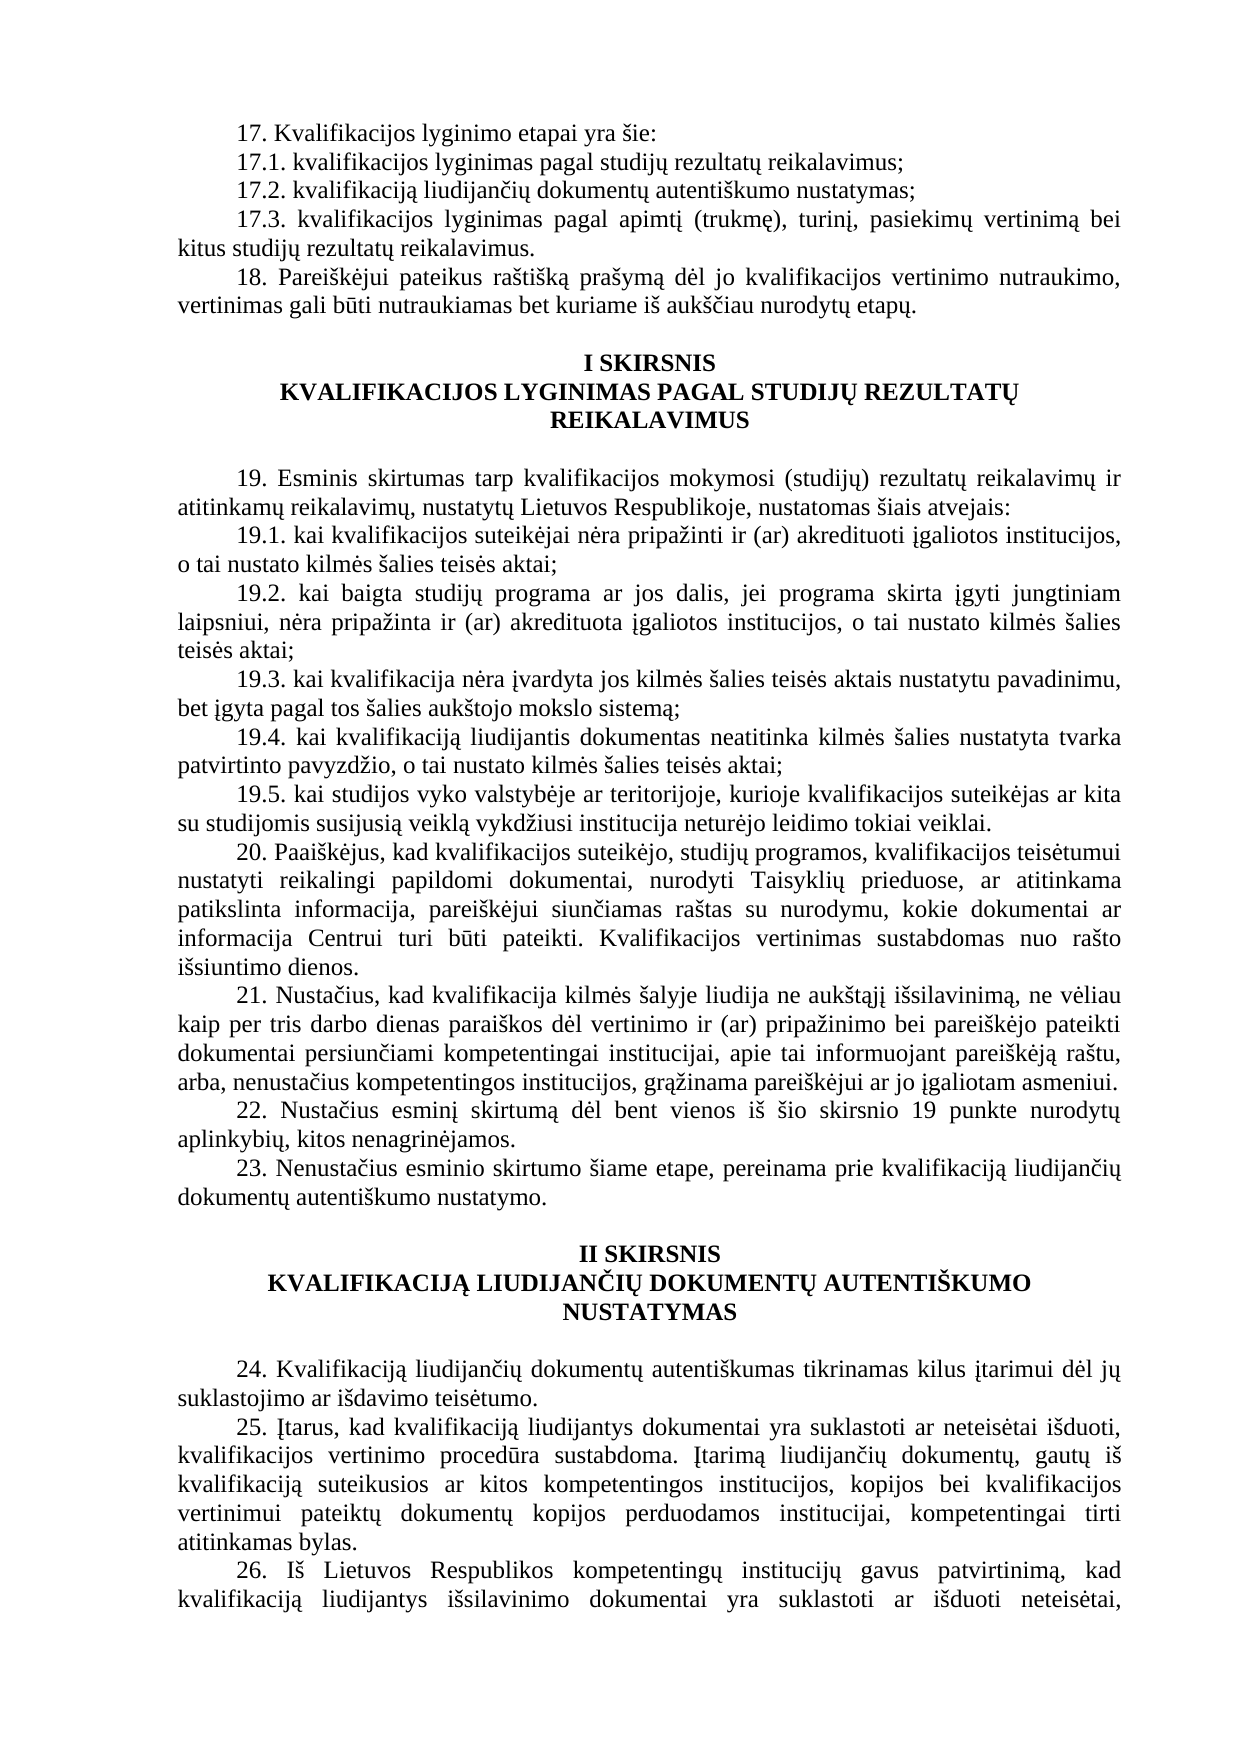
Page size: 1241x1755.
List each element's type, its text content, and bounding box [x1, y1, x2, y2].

text 24. Kvalifikaciją liudijančių dokumentų autentiškumas tikrinamas kilus įtarimui dėl jų suklastojimo ar išdavimo teisėtumo. [177, 1354, 1122, 1412]
text 21. Nustačius, kad kvalifikacija kilmės šalyje liudija ne aukštąjį išsilavinimą, ne vėliau kaip per tris darbo dienas paraiškos dėl vertinimo ir (ar) pripažinimo bei pareiškėjo pateikti dokumentai persiunčiami kompetentingai institucijai, apie tai informuojant pareiškėją raštu, arba, nenustačius kompetentingos institucijos, grąžinama pareiškėjui ar jo įgaliotam asmeniui. [177, 981, 1122, 1096]
text II SKIRSNIS [177, 1239, 1122, 1268]
text 23. Nenustačius esminio skirtumo šiame etape, pereinama prie kvalifikaciją liudijančių dokumentų autentiškumo nustatymo. [177, 1153, 1122, 1211]
text 25. Įtarus, kad kvalifikaciją liudijantys dokumentai yra suklastoti ar neteisėtai išduoti, kvalifikacijos vertinimo procedūra sustabdoma. Įtarimą liudijančių dokumentų, gautų iš kvalifikaciją suteikusios ar kitos kompetentingos institucijos, kopijos bei kvalifikacijos vertinimui pateiktų dokumentų kopijos perduodamos institucijai, kompetentingai tirti atitinkamas bylas. [177, 1412, 1122, 1556]
text 19.3. kai kvalifikacija nėra įvardyta jos kilmės šalies teisės aktais nustatytu pavadinimu, bet įgyta pagal tos šalies aukštojo mokslo sistemą; [177, 664, 1122, 722]
text 17.2. kvalifikaciją liudijančių dokumentų autentiškumo nustatymas; [177, 176, 1122, 204]
text 18. Pareiškėjui pateikus raštišką prašymą dėl jo kvalifikacijos vertinimo nutraukimo, vertinimas gali būti nutraukiamas bet kuriame iš aukščiau nurodytų etapų. [177, 262, 1122, 319]
text 26. Iš Lietuvos Respublikos kompetentingų institucijų gavus patvirtinimą, kad kvalifikaciją liudijantys išsilavinimo dokumentai yra suklastoti ar išduoti neteisėtai, [177, 1556, 1122, 1613]
text 19. Esminis skirtumas tarp kvalifikacijos mokymosi (studijų) rezultatų reikalavimų ir atitinkamų reikalavimų, nustatytų Lietuvos Respublikoje, nustatomas šiais atvejais: [177, 463, 1122, 521]
text 19.4. kai kvalifikaciją liudijantis dokumentas neatitinka kilmės šalies nustatyta tvarka patvirtinto pavyzdžio, o tai nustato kilmės šalies teisės aktai; [177, 722, 1122, 779]
text KVALIFIKACIJOS LYGINIMAS PAGAL STUDIJŲ REZULTATŲ REIKALAVIMUS [177, 377, 1122, 434]
text KVALIFIKACIJĄ LIUDIJANČIŲ DOKUMENTŲ AUTENTIŠKUMO NUSTATYMAS [177, 1268, 1122, 1326]
text 17.3. kvalifikacijos lyginimas pagal apimtį (trukmę), turinį, pasiekimų vertinimą bei kitus studijų rezultatų reikalavimus. [177, 204, 1122, 262]
text 17.1. kvalifikacijos lyginimas pagal studijų rezultatų reikalavimus; [177, 147, 1122, 176]
text 22. Nustačius esminį skirtumą dėl bent vienos iš šio skirsnio 19 punkte nurodytų aplinkybių, kitos nenagrinėjamos. [177, 1096, 1122, 1153]
text I SKIRSNIS [177, 348, 1122, 377]
text 19.5. kai studijos vyko valstybėje ar teritorijoje, kurioje kvalifikacijos suteikėjas ar kita su studijomis susijusią veiklą vykdžiusi institucija neturėjo leidimo tokiai veiklai. [177, 779, 1122, 837]
text 17. Kvalifikacijos lyginimo etapai yra šie: [177, 118, 1122, 147]
text 19.1. kai kvalifikacijos suteikėjai nėra pripažinti ir (ar) akredituoti įgaliotos institucijos, o tai nustato kilmės šalies teisės aktai; [177, 521, 1122, 578]
text 19.2. kai baigta studijų programa ar jos dalis, jei programa skirta įgyti jungtiniam laipsniui, nėra pripažinta ir (ar) akredituota įgaliotos institucijos, o tai nustato kilmės šalies teisės aktai; [177, 578, 1122, 664]
text 20. Paaiškėjus, kad kvalifikacijos suteikėjo, studijų programos, kvalifikacijos teisėtumui nustatyti reikalingi papildomi dokumentai, nurodyti Taisyklių prieduose, ar atitinkama patikslinta informacija, pareiškėjui siunčiamas raštas su nurodymu, kokie dokumentai ar informacija Centrui turi būti pateikti. Kvalifikacijos vertinimas sustabdomas nuo rašto išsiuntimo dienos. [177, 837, 1122, 981]
